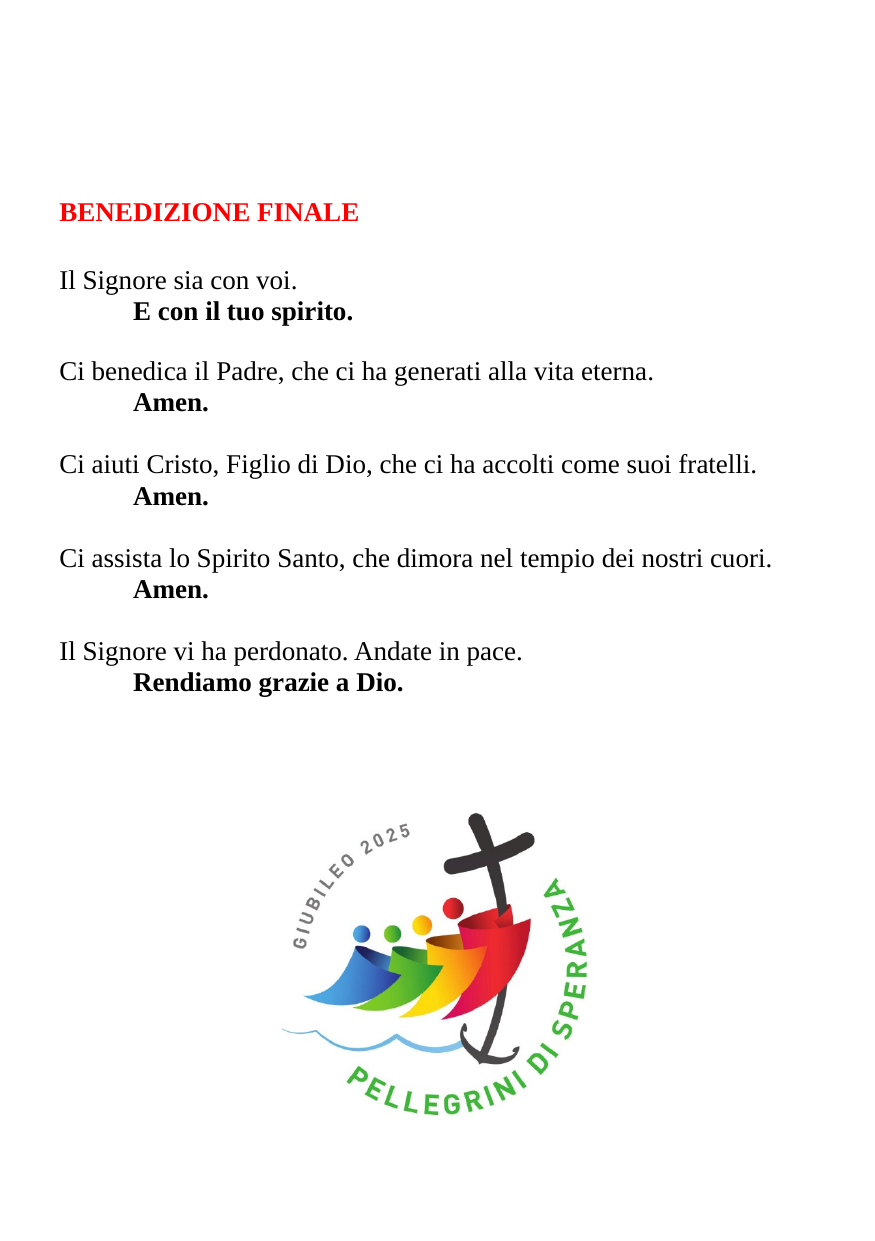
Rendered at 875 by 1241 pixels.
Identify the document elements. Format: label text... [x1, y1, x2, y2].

text Il Signore vi ha perdonato. Andate in pace. [59, 635, 815, 667]
text Ci benedica il Padre, che ci ha generati alla vita eterna. Amen. [59, 355, 815, 417]
text BENEDIZIONE FINALE [59, 196, 815, 227]
text E con il tuo spirito. [59, 295, 815, 355]
text Ci assista lo Spirito Santo, che dimora nel tempio dei nostri cuori. Amen. [59, 542, 815, 604]
text Il Signore sia con voi. [59, 264, 815, 295]
text Rendiamo grazie a Dio. [59, 667, 815, 698]
text Ci aiuti Cristo, Figlio di Dio, che ci ha accolti come suoi fratelli. Amen. [59, 448, 815, 511]
